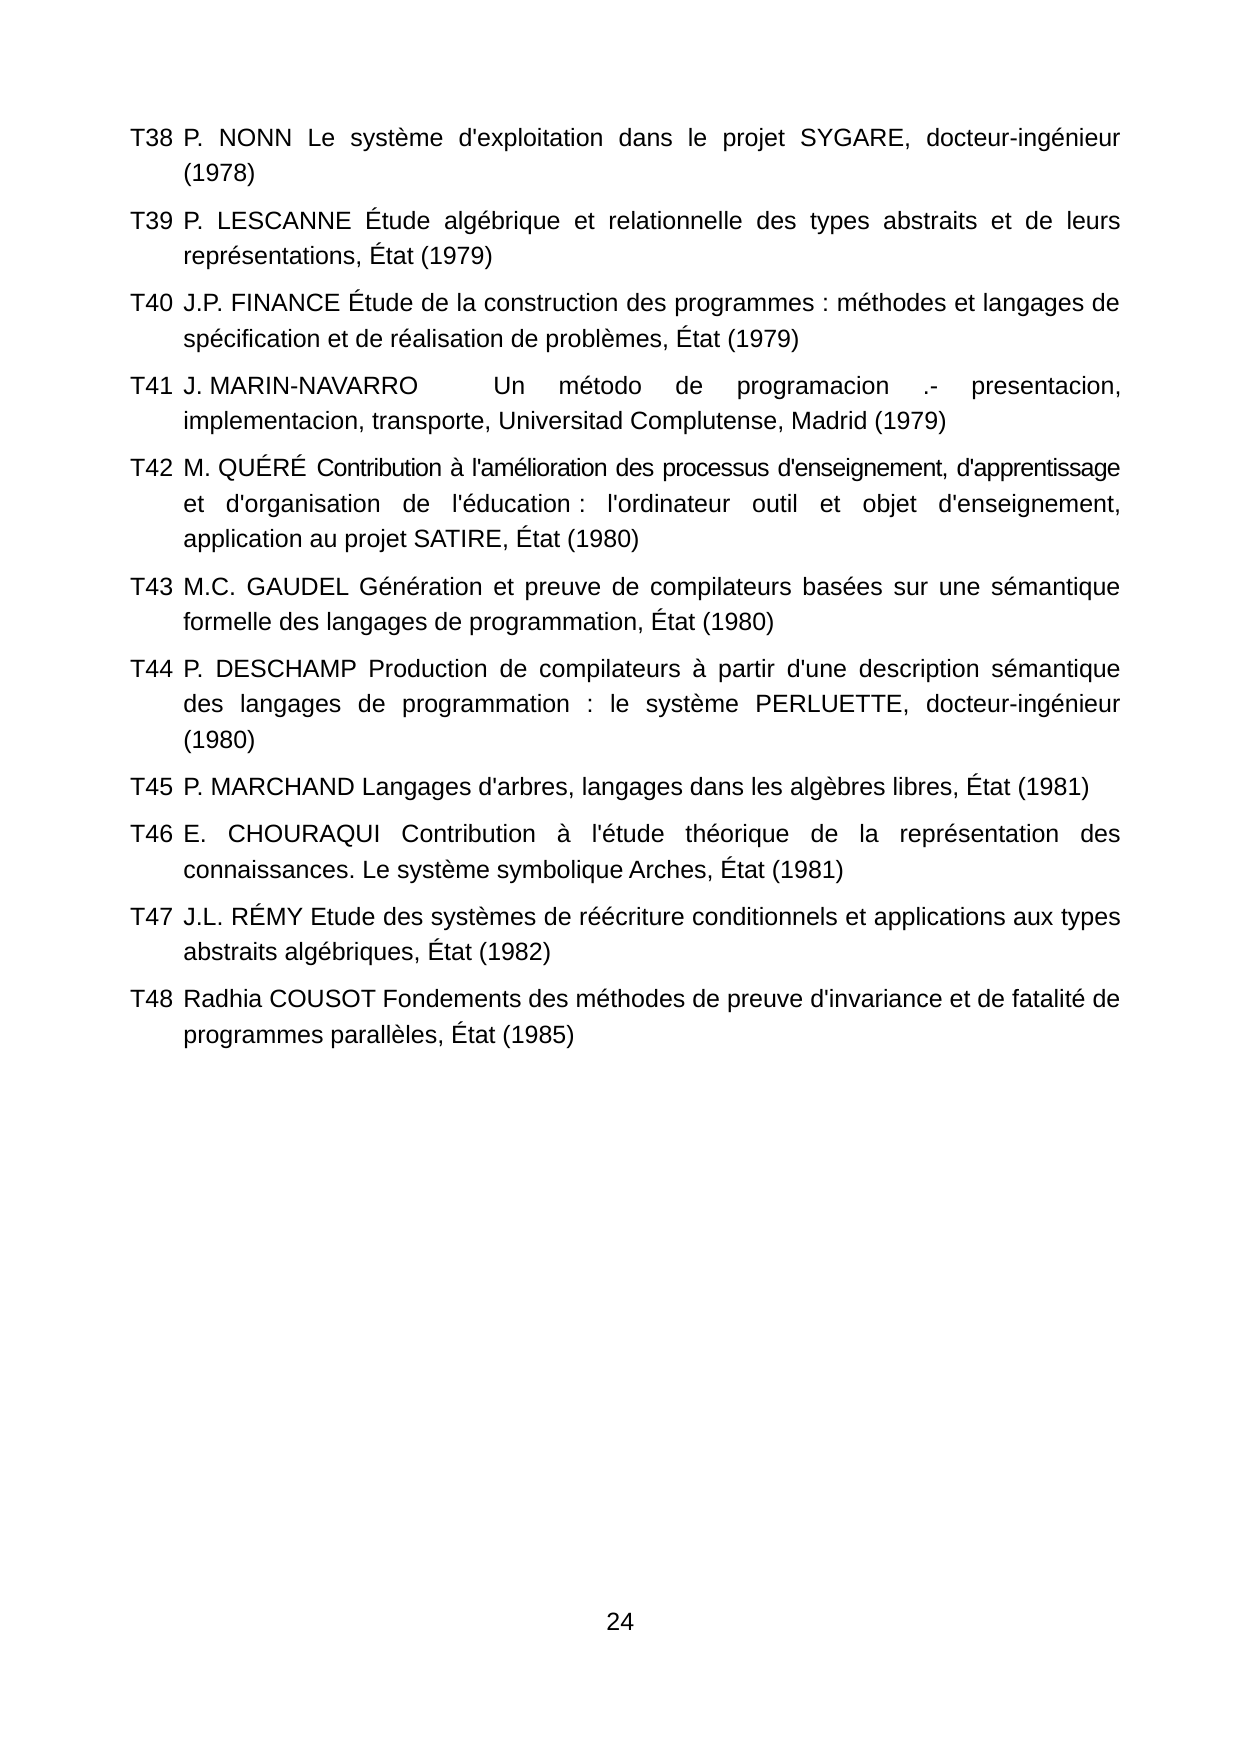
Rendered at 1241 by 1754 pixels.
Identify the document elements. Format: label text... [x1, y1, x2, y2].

text T45 P. MARCHAND Langages d'arbres, langages dans les algèbres libres, État (1981) [130, 767, 1122, 803]
text T42 M. QUÉRÉ Contribution à l'amélioration des processus d'enseignement, d'apprentissage et d'organisation de l'éducation : l'ordinateur outil et objet d'enseignement, application au projet SATIRE, État (1980) [130, 448, 1122, 555]
text T40 J.P. FINANCE Étude de la construction des programmes : méthodes et langages de spécification et de réalisation de problèmes, État (1979) [130, 283, 1122, 354]
text T47 J.L. RÉMY Etude des systèmes de réécriture conditionnels et applications aux types abstraits algébriques, État (1982) [130, 897, 1122, 968]
text T38 P. NONN Le système d'exploitation dans le projet SYGARE, docteur-ingénieur (1978) [130, 118, 1122, 189]
text T39 P. LESCANNE Étude algébrique et relationnelle des types abstraits et de leurs représentations, État (1979) [130, 201, 1122, 272]
text T41 J. MARIN-NAVARRO Un método de programacion .- presentacion, implementacion, transporte, Universitad Complutense, Madrid (1979) [130, 366, 1122, 437]
text T48 Radhia COUSOT Fondements des méthodes de preuve d'invariance et de fatalité de programmes parallèles, État (1985) [130, 979, 1122, 1050]
text T43 M.C. GAUDEL Génération et preuve de compilateurs basées sur une sémantique formelle des langages de programmation, État (1980) [130, 567, 1122, 637]
text T46 E. CHOURAQUI Contribution à l'étude théorique de la représentation des connaissances. Le système symbolique Arches, État (1981) [130, 814, 1122, 885]
text T44 P. DESCHAMP Production de compilateurs à partir d'une description sémantique des langages de programmation : le système PERLUETTE, docteur-ingénieur (1980) [130, 649, 1122, 755]
